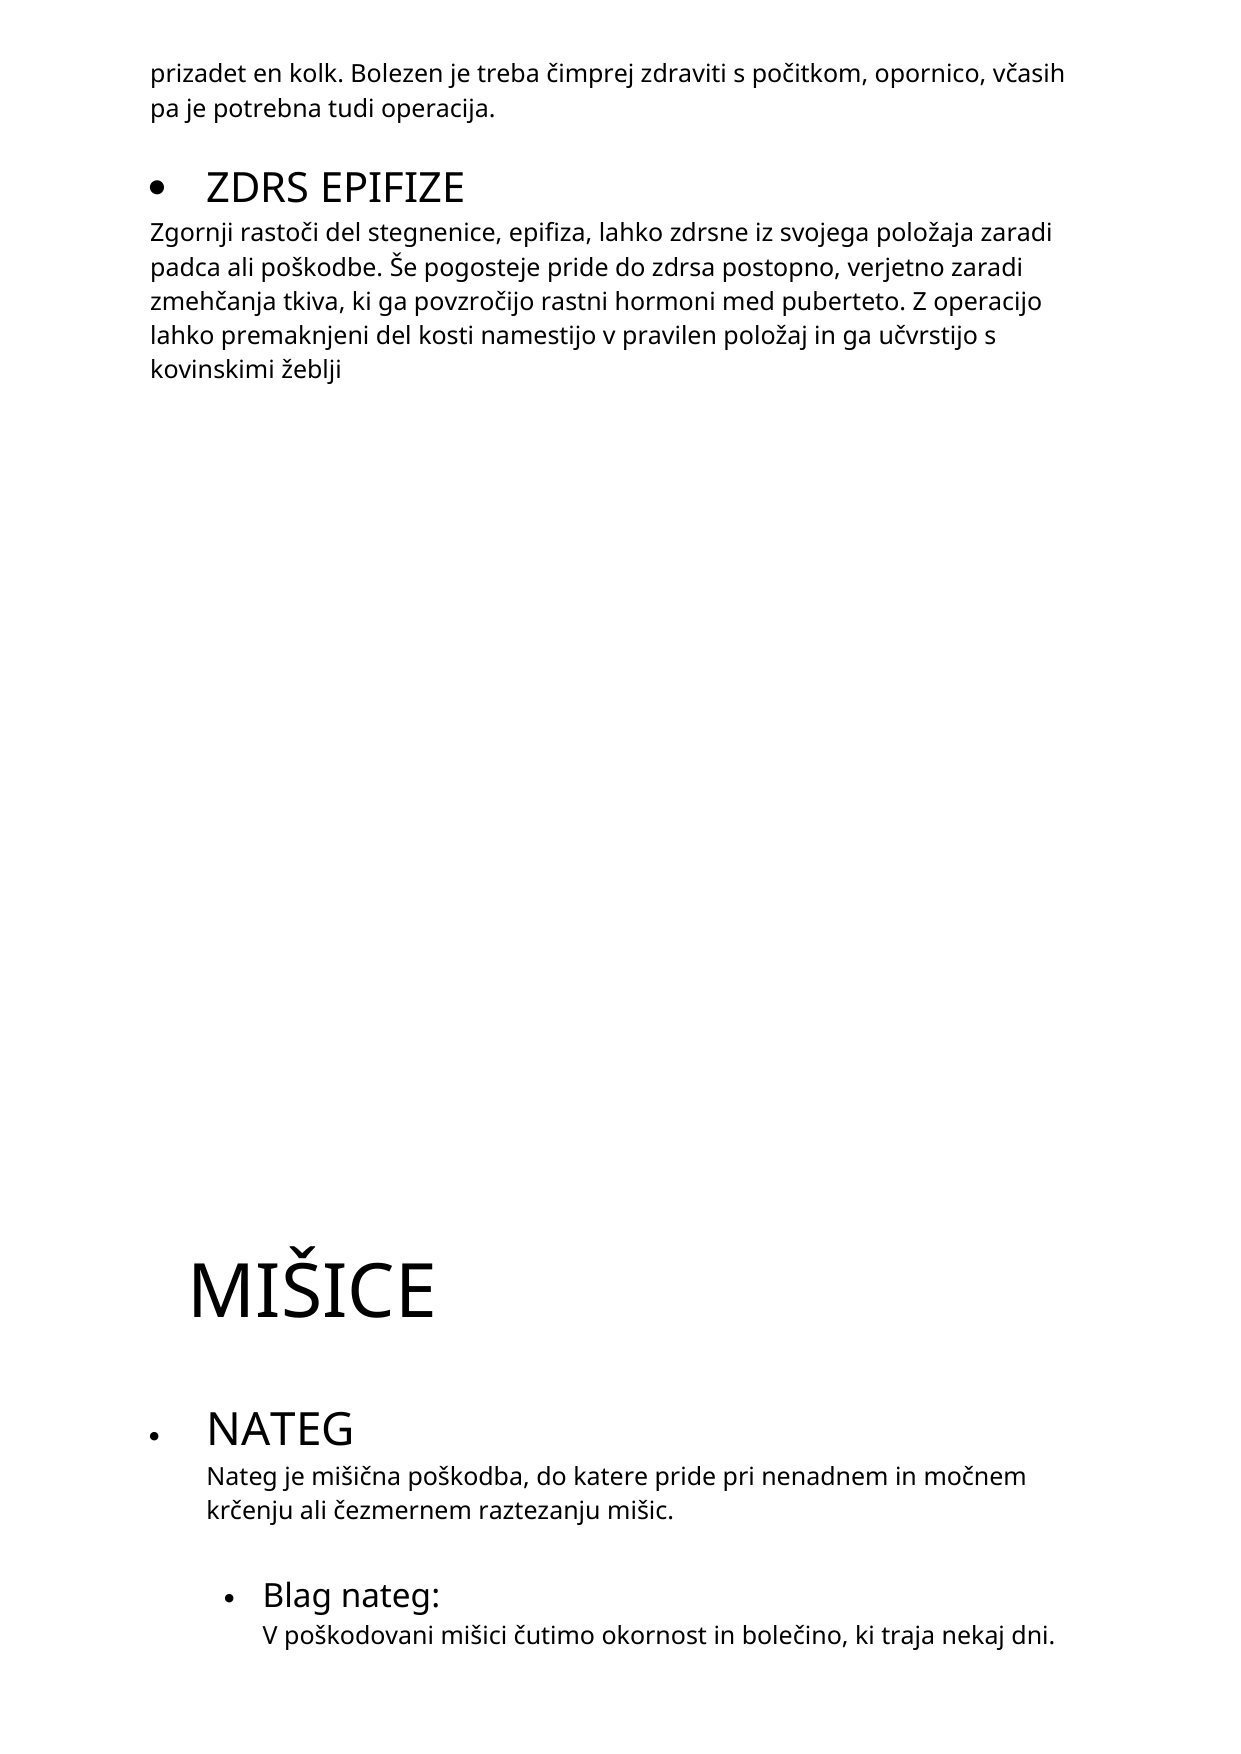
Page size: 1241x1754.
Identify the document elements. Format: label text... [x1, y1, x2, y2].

text prizadet en kolk. Bolezen je treba čimprej zdraviti s počitkom, opornico, včasih pa je potrebna tudi operacija. [150, 56, 1074, 124]
list Blag nateg: V poškodovani mišici čutimo okornost in bolečino, ki traja nekaj dni. [225, 1572, 1074, 1651]
text MIŠICE [187, 1237, 1074, 1339]
list ZDRS EPIFIZE [150, 158, 1074, 215]
list NATEG Nateg je mišična poškodba, do katere pride pri nenadnem in močnem krčenju ali čezmernem raztezanju mišic. [150, 1396, 1074, 1526]
text Zgornji rastoči del stegnenice, epifiza, lahko zdrsne iz svojega položaja zaradi padca ali poškodbe. Še pogosteje pride do zdrsa postopno, verjetno zaradi zmehčanja tkiva, ki ga povzročijo rastni hormoni med puberteto. Z operacijo lahko premaknjeni del kosti namestijo v pravilen položaj in ga učvrstijo s kovinskimi žeblji [150, 215, 1074, 385]
